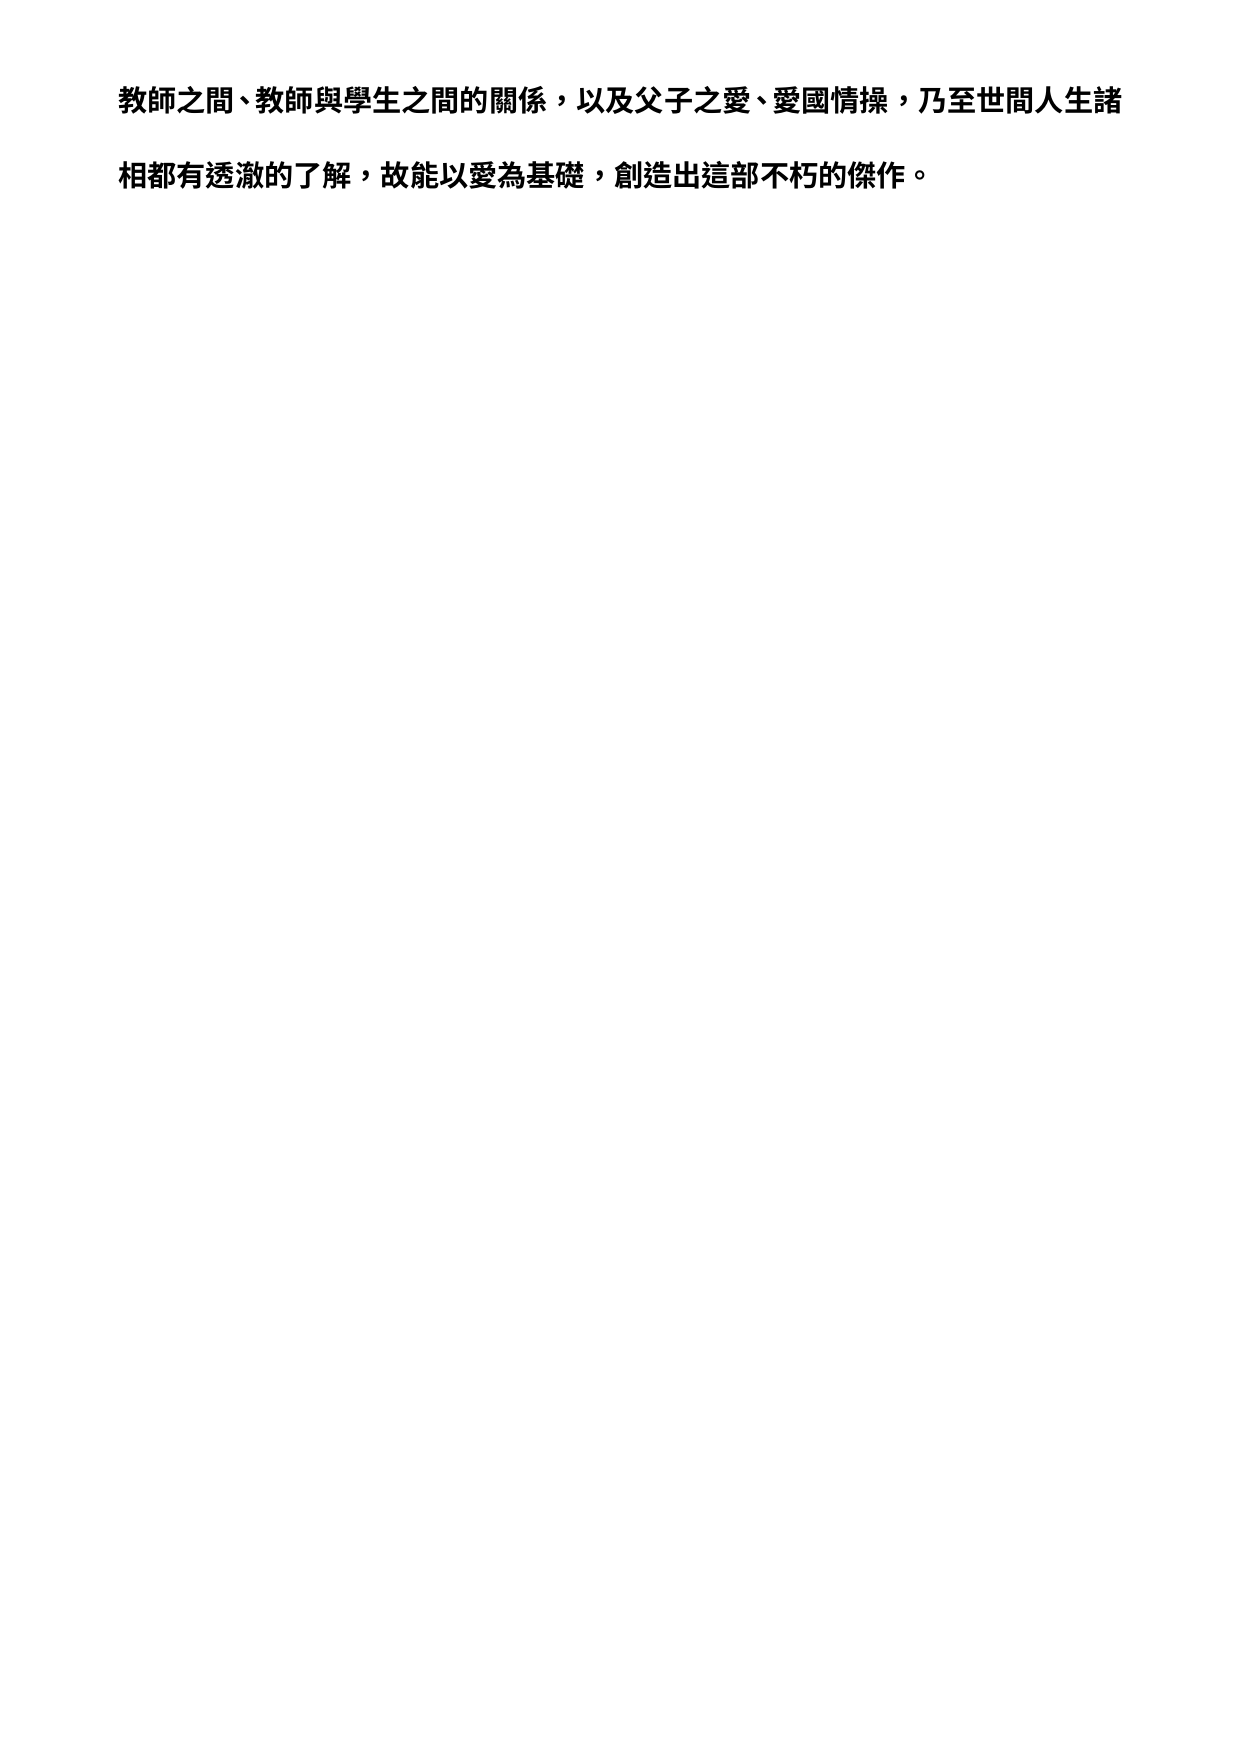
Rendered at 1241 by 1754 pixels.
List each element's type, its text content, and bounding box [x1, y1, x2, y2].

text 《愛的教育》一書是亞米契斯最為人知的作品，其義大利書名“cuore”為「心」之意，又有一副標題為「一個義大利四年級小學生的日記」。此書初版於1886年，寫於亞氏年屆不惑之際，其時他的人生閱歷已豐，所以對於學校與教師之間、教師與學生之間的關係，以及父子之愛、愛國情操，乃至世間人生諸相都有透澈的了解，故能以愛為基礎，創造出這部不朽的傑作。 [118, 61, 1122, 211]
